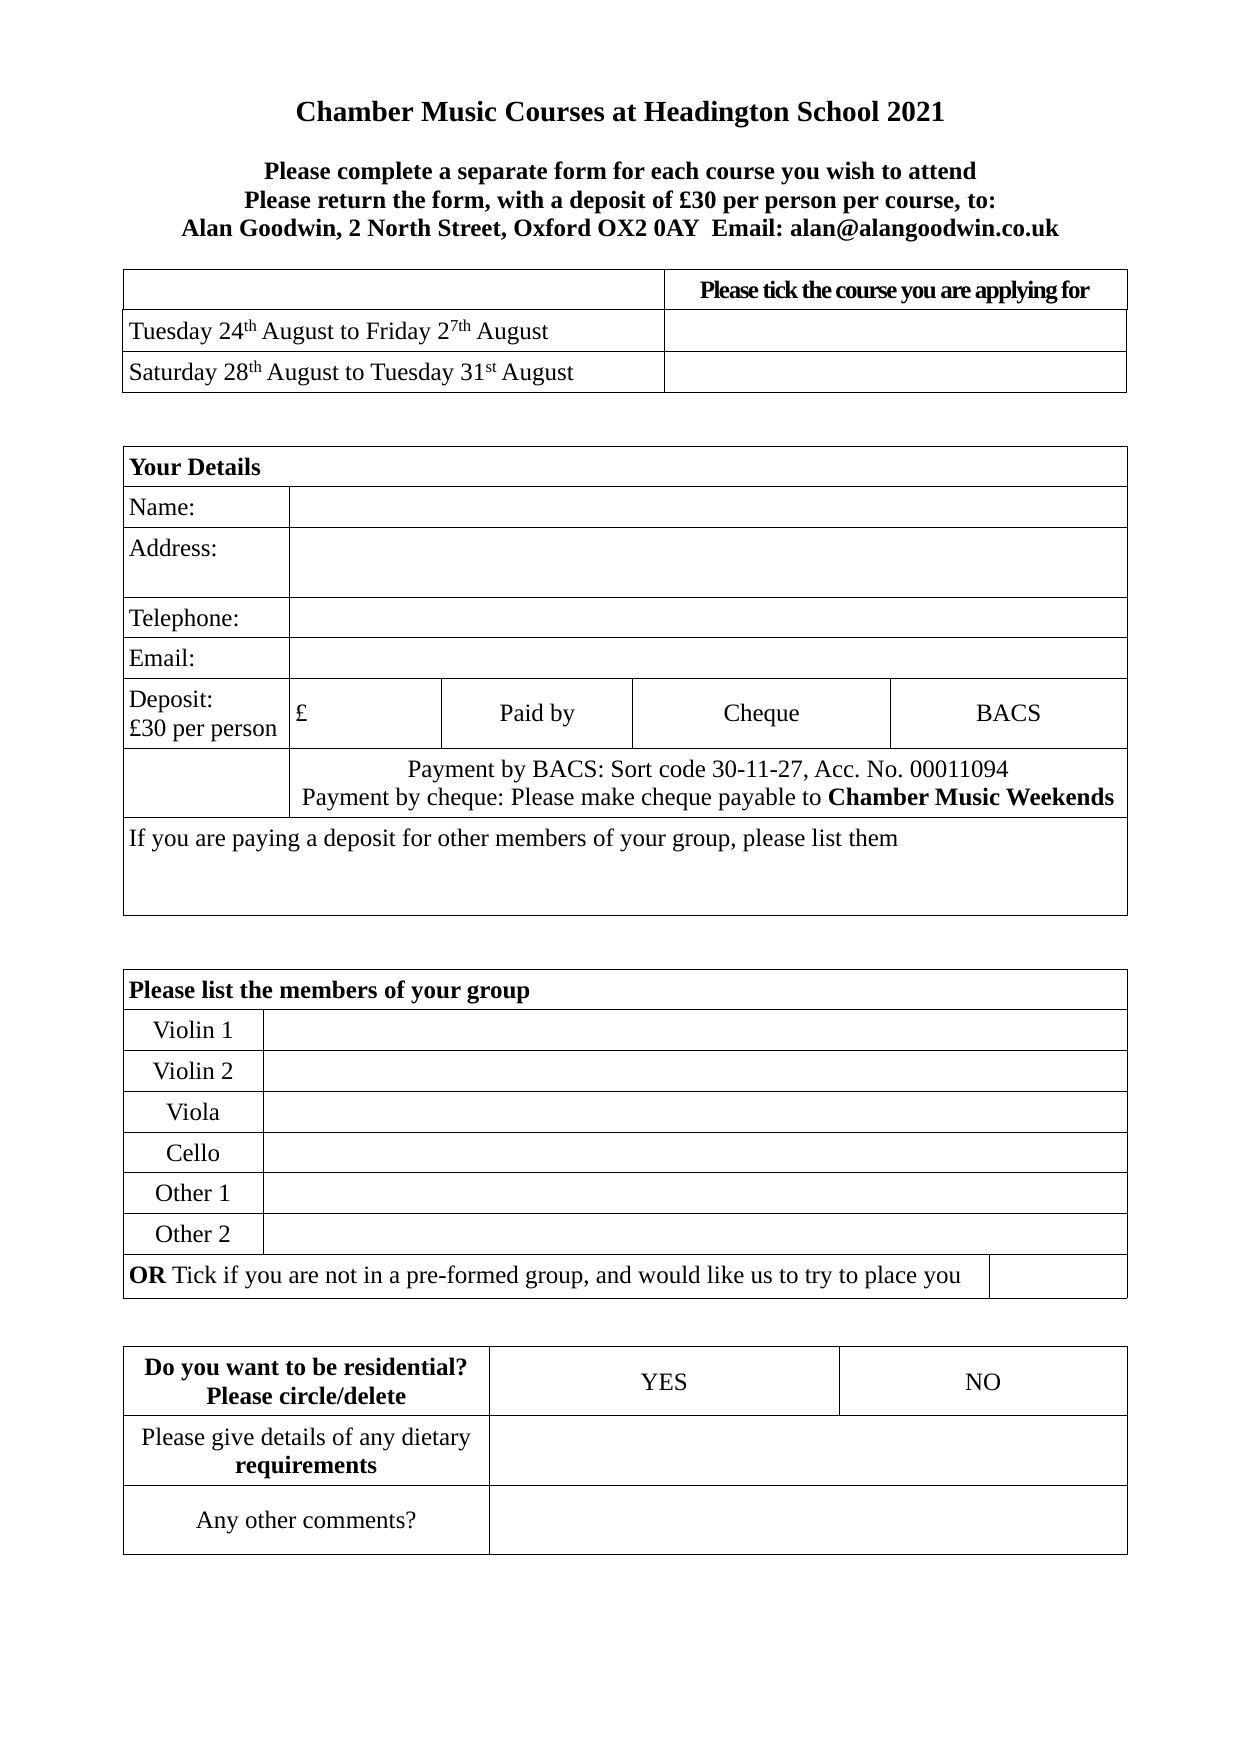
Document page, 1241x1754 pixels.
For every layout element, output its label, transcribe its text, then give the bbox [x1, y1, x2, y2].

table_cell Violin 1 [124, 1010, 263, 1050]
table_cell Viola [124, 1092, 263, 1131]
table_header Do you want to be residential? Please circle/delete [124, 1347, 489, 1415]
table_header Your Details [124, 447, 1127, 486]
text Please return the form, with a deposit of £30 per person per course, to: [118, 185, 1122, 213]
table_cell Payment by BACS: Sort code 30-11-27, Acc. No. 00011094 Payment by cheque: Please make cheque payable to Chamber Music Weekends [290, 749, 1127, 817]
table_cell Deposit: £30 per person [124, 679, 289, 747]
table_cell [264, 1010, 1127, 1050]
table_cell Cello [124, 1133, 263, 1172]
table_cell [264, 1173, 1127, 1213]
table_header Please tick the course you are applying for [665, 270, 1127, 309]
table_cell Other 2 [124, 1214, 263, 1253]
table_cell £ [290, 679, 441, 747]
table_cell Please give details of any dietary requirements [124, 1416, 489, 1485]
table_cell Other 1 [124, 1173, 263, 1213]
table_cell OR Tick if you are not in a pre-formed group, and would like us to try to place you [124, 1255, 989, 1297]
table_cell [290, 528, 1127, 596]
table_cell [264, 1051, 1127, 1091]
table_cell [264, 1133, 1127, 1172]
table_cell [290, 487, 1127, 527]
table_cell Name: [124, 487, 289, 527]
table_cell Cheque [633, 679, 890, 747]
text Please complete a separate form for each course you wish to attend [118, 156, 1122, 185]
table_cell Saturday 28th August to Tuesday 31st August [123, 352, 664, 392]
table_cell [665, 310, 1126, 351]
table_cell Email: [124, 638, 289, 678]
table_cell [990, 1255, 1127, 1297]
table_cell [264, 1214, 1127, 1253]
table_cell [665, 352, 1126, 392]
table_cell Violin 2 [124, 1051, 263, 1091]
table_cell [290, 598, 1127, 637]
table_header [124, 270, 664, 309]
table_header YES [490, 1347, 839, 1415]
table_cell [264, 1092, 1127, 1131]
table_header NO [840, 1347, 1127, 1415]
table_cell BACS [891, 679, 1127, 747]
table_cell [290, 638, 1127, 678]
table_cell [124, 749, 289, 817]
table_cell If you are paying a deposit for other members of your group, please list them [124, 818, 1127, 915]
table_cell [490, 1416, 1127, 1485]
table_cell Any other comments? [124, 1486, 489, 1554]
table_cell [490, 1486, 1127, 1554]
table_cell Tuesday 24th August to Friday 27th August [123, 310, 664, 351]
table_header Please list the members of your group [124, 970, 1127, 1009]
table_cell Telephone: [124, 598, 289, 637]
text Alan Goodwin, 2 North Street, Oxford OX2 0AY Email: alan@alangoodwin.co.uk [118, 213, 1122, 242]
table_cell Address: [124, 528, 289, 596]
table_cell Paid by [442, 679, 632, 747]
text Chamber Music Courses at Headington School 2021 [118, 94, 1122, 127]
